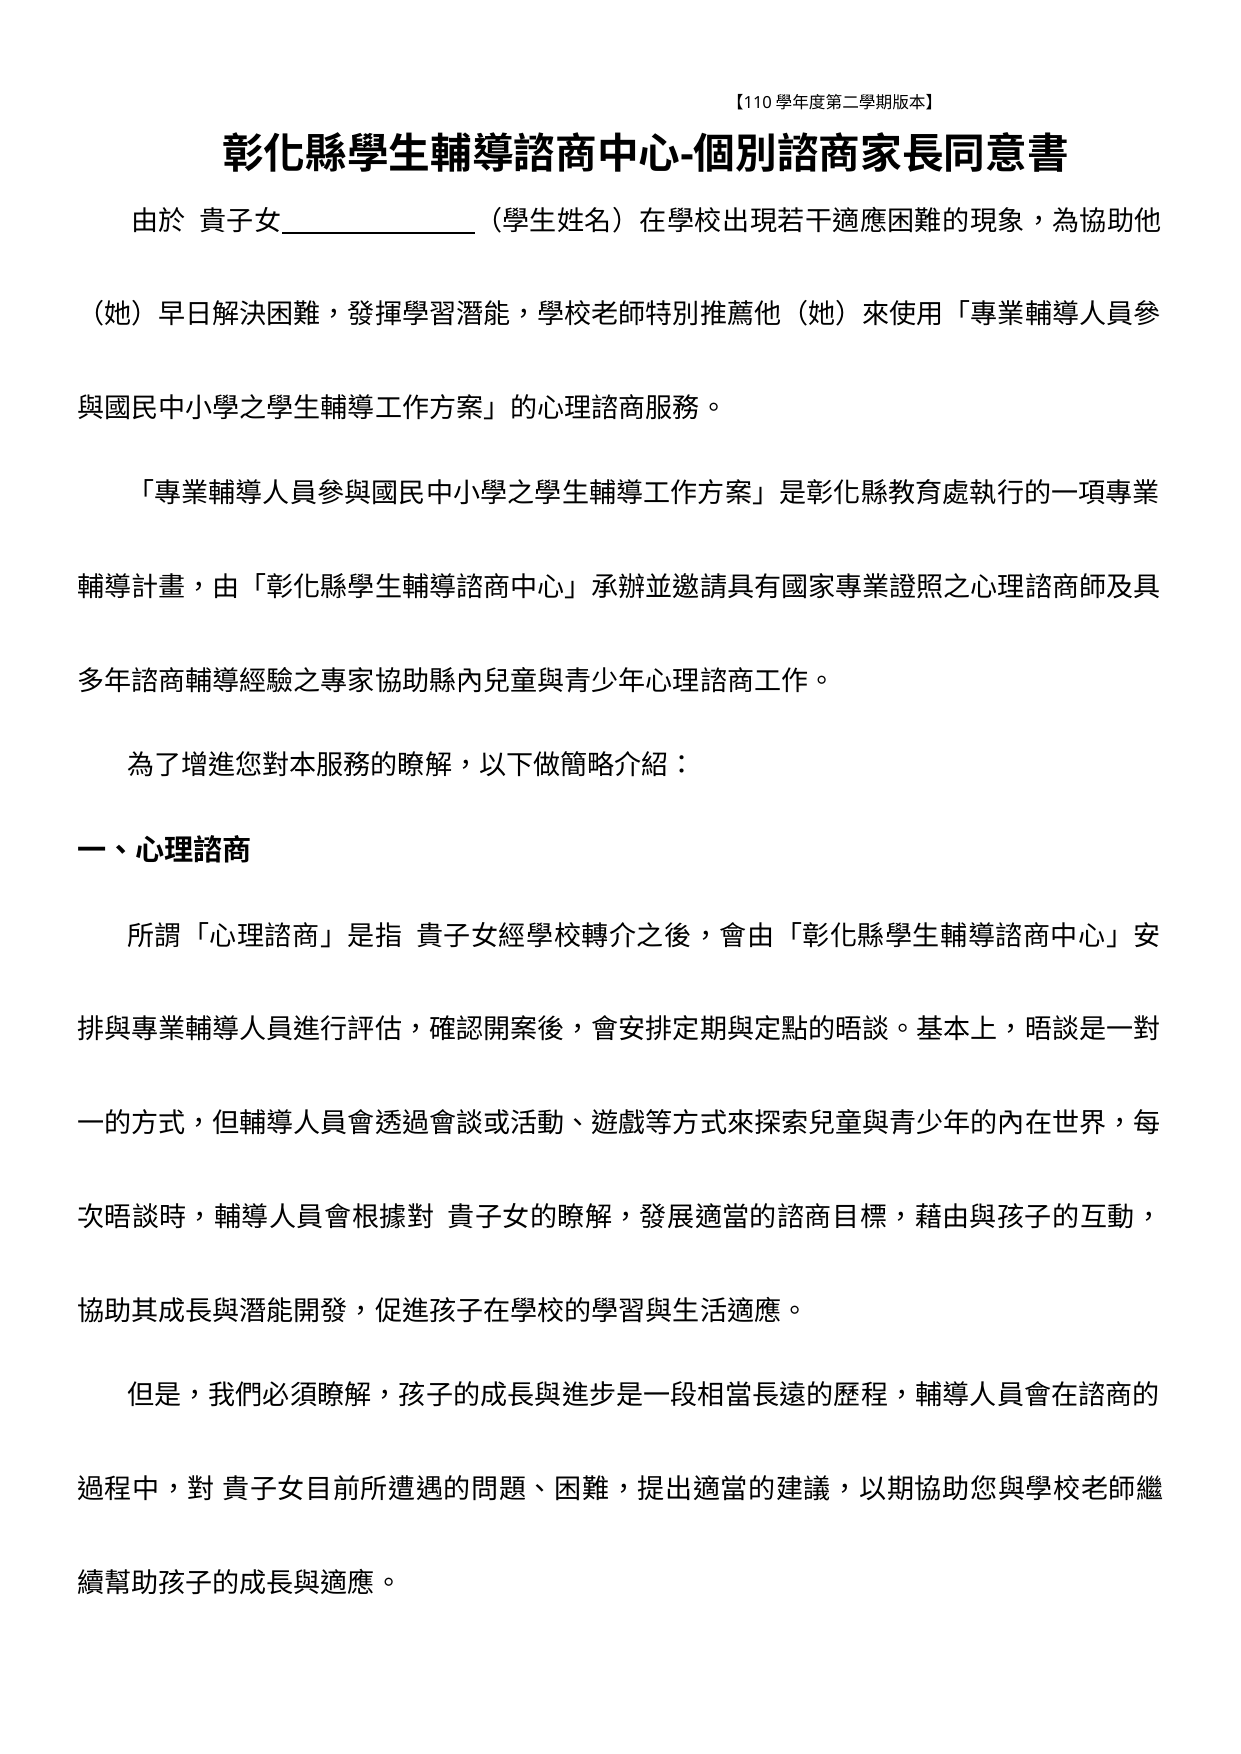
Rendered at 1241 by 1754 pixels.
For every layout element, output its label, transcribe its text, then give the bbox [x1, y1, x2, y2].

text 彰化縣學生輔導諮商中心-個別諮商家長同意書 [77, 120, 1163, 181]
text 為了增進您對本服務的瞭解，以下做簡略介紹： [77, 725, 1163, 800]
text 「專業輔導人員參與國民中小學之學生輔導工作方案」是彰化縣教育處執行的一項專業輔導計畫，由「彰化縣學生輔導諮商中心」承辦並邀請具有國家專業證照之心理諮商師及具多年諮商輔導經驗之專家協助縣內兒童與青少年心理諮商工作。 [77, 453, 1163, 716]
text 但是，我們必須瞭解，孩子的成長與進步是一段相當長遠的歷程，輔導人員會在諮商的過程中，對 貴子女目前所遭遇的問題、困難，提出適當的建議，以期協助您與學校老師繼續幫助孩子的成長與適應。 [77, 1356, 1163, 1618]
text 所謂「心理諮商」是指 貴子女經學校轉介之後，會由「彰化縣學生輔導諮商中心」安排與專業輔導人員進行評估，確認開案後，會安排定期與定點的晤談。基本上，晤談是一對一的方式，但輔導人員會透過會談或活動、遊戲等方式來探索兒童與青少年的內在世界，每次晤談時，輔導人員會根據對 貴子女的瞭解，發展適當的諮商目標，藉由與孩子的互動，協助其成長與潛能開發，促進孩子在學校的學習與生活適應。 [77, 896, 1163, 1346]
text 一、心理諮商 [77, 810, 1163, 885]
text 由於 貴子女 （學生姓名）在學校出現若干適應困難的現象，為協助他（她）早日解決困難，發揮學習潛能，學校老師特別推薦他（她）來使用「專業輔導人員參與國民中小學之學生輔導工作方案」的心理諮商服務。 [77, 181, 1163, 443]
